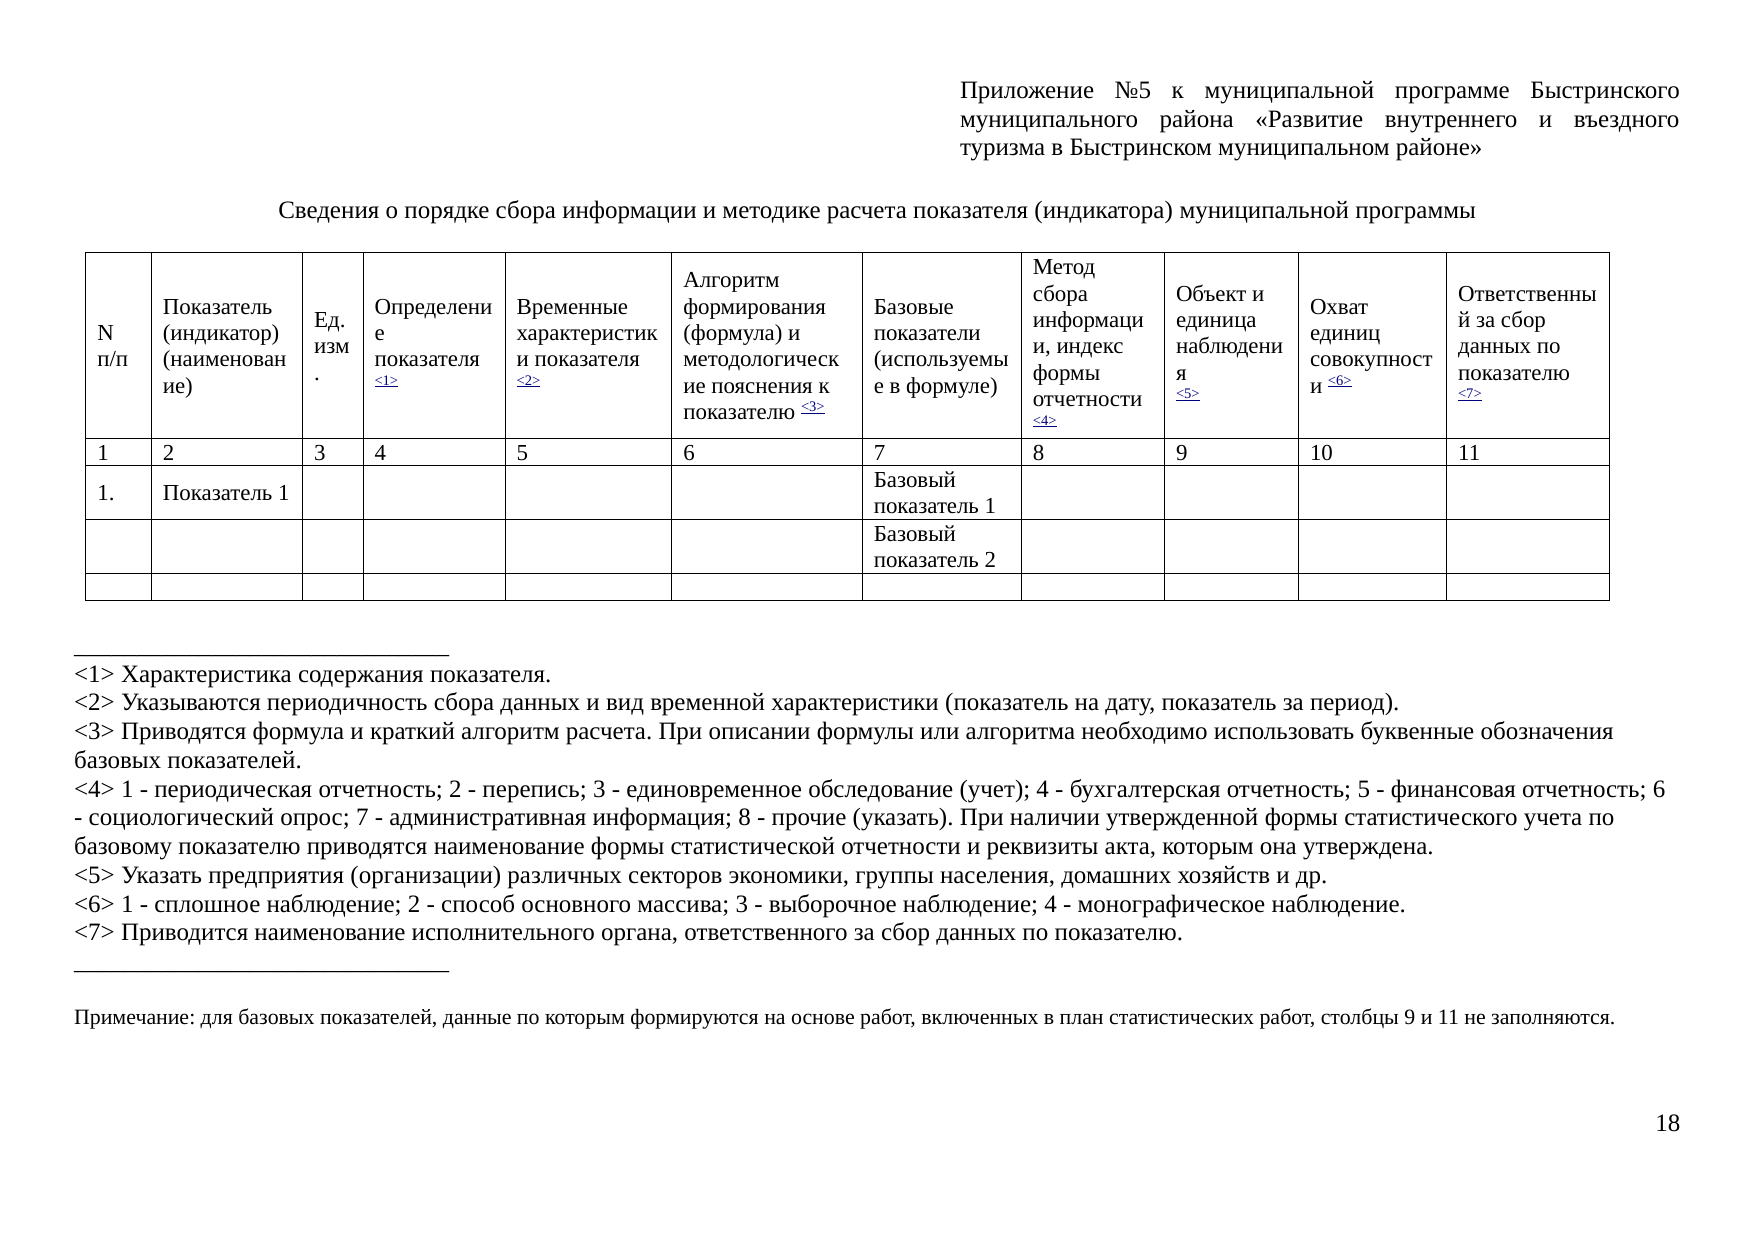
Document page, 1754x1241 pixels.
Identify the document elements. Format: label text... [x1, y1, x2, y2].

table_cell [506, 520, 671, 573]
text <5> Указать предприятия (организации) различных секторов экономики, группы населения, домашних хозяйств и др. [74, 860, 1680, 889]
table_cell [506, 574, 671, 600]
table_cell 2 [152, 439, 302, 465]
table_cell [1299, 574, 1446, 600]
table_cell 8 [1022, 439, 1164, 465]
table_cell [1299, 520, 1446, 573]
table_cell [152, 574, 302, 600]
table_cell [1447, 520, 1609, 573]
table_header Показатель (индикатор) (наименование) [152, 253, 302, 438]
table_cell [672, 466, 862, 519]
text <1> Характеристика содержания показателя. [74, 659, 1680, 687]
text <4> 1 - периодическая отчетность; 2 - перепись; 3 - единовременное обследование (учет); 4 - бухгалтерская отчетность; 5 - финансовая отчетность; 6 - социологический опрос; 7 - административная информация; 8 - прочие (указать). При наличии утвержденной формы статистического учета по базовому показателю приводятся наименование формы статистической отчетности и реквизиты акта, которым она утверждена. [74, 774, 1680, 860]
table_cell [672, 520, 862, 573]
text <6> 1 - сплошное наблюдение; 2 - способ основного массива; 3 - выборочное наблюдение; 4 - монографическое наблюдение. [74, 889, 1680, 917]
table_cell 1 [86, 439, 151, 465]
table_cell [364, 466, 505, 519]
table_cell [506, 466, 671, 519]
table_cell 6 [672, 439, 862, 465]
table_cell [672, 574, 862, 600]
text Примечание: для базовых показателей, данные по которым формируются на основе работ, включенных в план статистических работ, столбцы 9 и 11 не заполняются. [74, 1004, 1680, 1029]
table_cell 4 [364, 439, 505, 465]
table_cell [364, 574, 505, 600]
table_cell 5 [506, 439, 671, 465]
table_cell [86, 574, 151, 600]
table_cell [1165, 574, 1298, 600]
table_header Временные характеристики показателя <2> [506, 253, 671, 438]
table_cell [863, 574, 1021, 600]
table_cell 1. [86, 466, 151, 519]
table_cell [303, 520, 363, 573]
table_header Ответственный за сбор данных по показателю <7> [1447, 253, 1609, 438]
table_cell [1022, 466, 1164, 519]
table_cell [1022, 574, 1164, 600]
table_cell [1165, 466, 1298, 519]
table_cell Базовый показатель 2 [863, 520, 1021, 573]
table_cell 3 [303, 439, 363, 465]
table_cell [1165, 520, 1298, 573]
text ______________________________ [74, 946, 1680, 975]
table_header Метод сбора информации, индекс формы отчетности <4> [1022, 253, 1164, 438]
table_cell [86, 520, 151, 573]
text ______________________________ [74, 630, 1680, 659]
table_cell 11 [1447, 439, 1609, 465]
table_header Алгоритм формирования (формула) и методологические пояснения к показателю <3> [672, 253, 862, 438]
table_cell [1022, 520, 1164, 573]
text Сведения о порядке сбора информации и методике расчета показателя (индикатора) муниципальной программы [74, 195, 1680, 223]
table_header Определение показателя <1> [364, 253, 505, 438]
table_cell [1447, 466, 1609, 519]
table_header Объект и единица наблюдения <5> [1165, 253, 1298, 438]
text <3> Приводятся формула и краткий алгоритм расчета. При описании формулы или алгоритма необходимо использовать буквенные обозначения базовых показателей. [74, 716, 1680, 774]
table_cell Базовый показатель 1 [863, 466, 1021, 519]
table_cell 9 [1165, 439, 1298, 465]
table_cell [303, 466, 363, 519]
table_cell 7 [863, 439, 1021, 465]
table_cell [1299, 466, 1446, 519]
table_cell Показатель 1 [152, 466, 302, 519]
table_cell [303, 574, 363, 600]
table_header Охват единиц совокупности <6> [1299, 253, 1446, 438]
table_header Базовые показатели (используемые в формуле) [863, 253, 1021, 438]
text <2> Указываются периодичность сбора данных и вид временной характеристики (показатель на дату, показатель за период). [74, 687, 1680, 716]
table_cell [364, 520, 505, 573]
table_header N п/п [86, 253, 151, 438]
text Приложение №5 к муниципальной программе Быстринского муниципального района «Развитие внутреннего и въездного туризма в Быстринском муниципальном районе» [960, 75, 1680, 161]
table_cell [1447, 574, 1609, 600]
text <7> Приводится наименование исполнительного органа, ответственного за сбор данных по показателю. [74, 917, 1680, 946]
table_cell [152, 520, 302, 573]
table_header Ед. изм. [303, 253, 363, 438]
table_cell 10 [1299, 439, 1446, 465]
